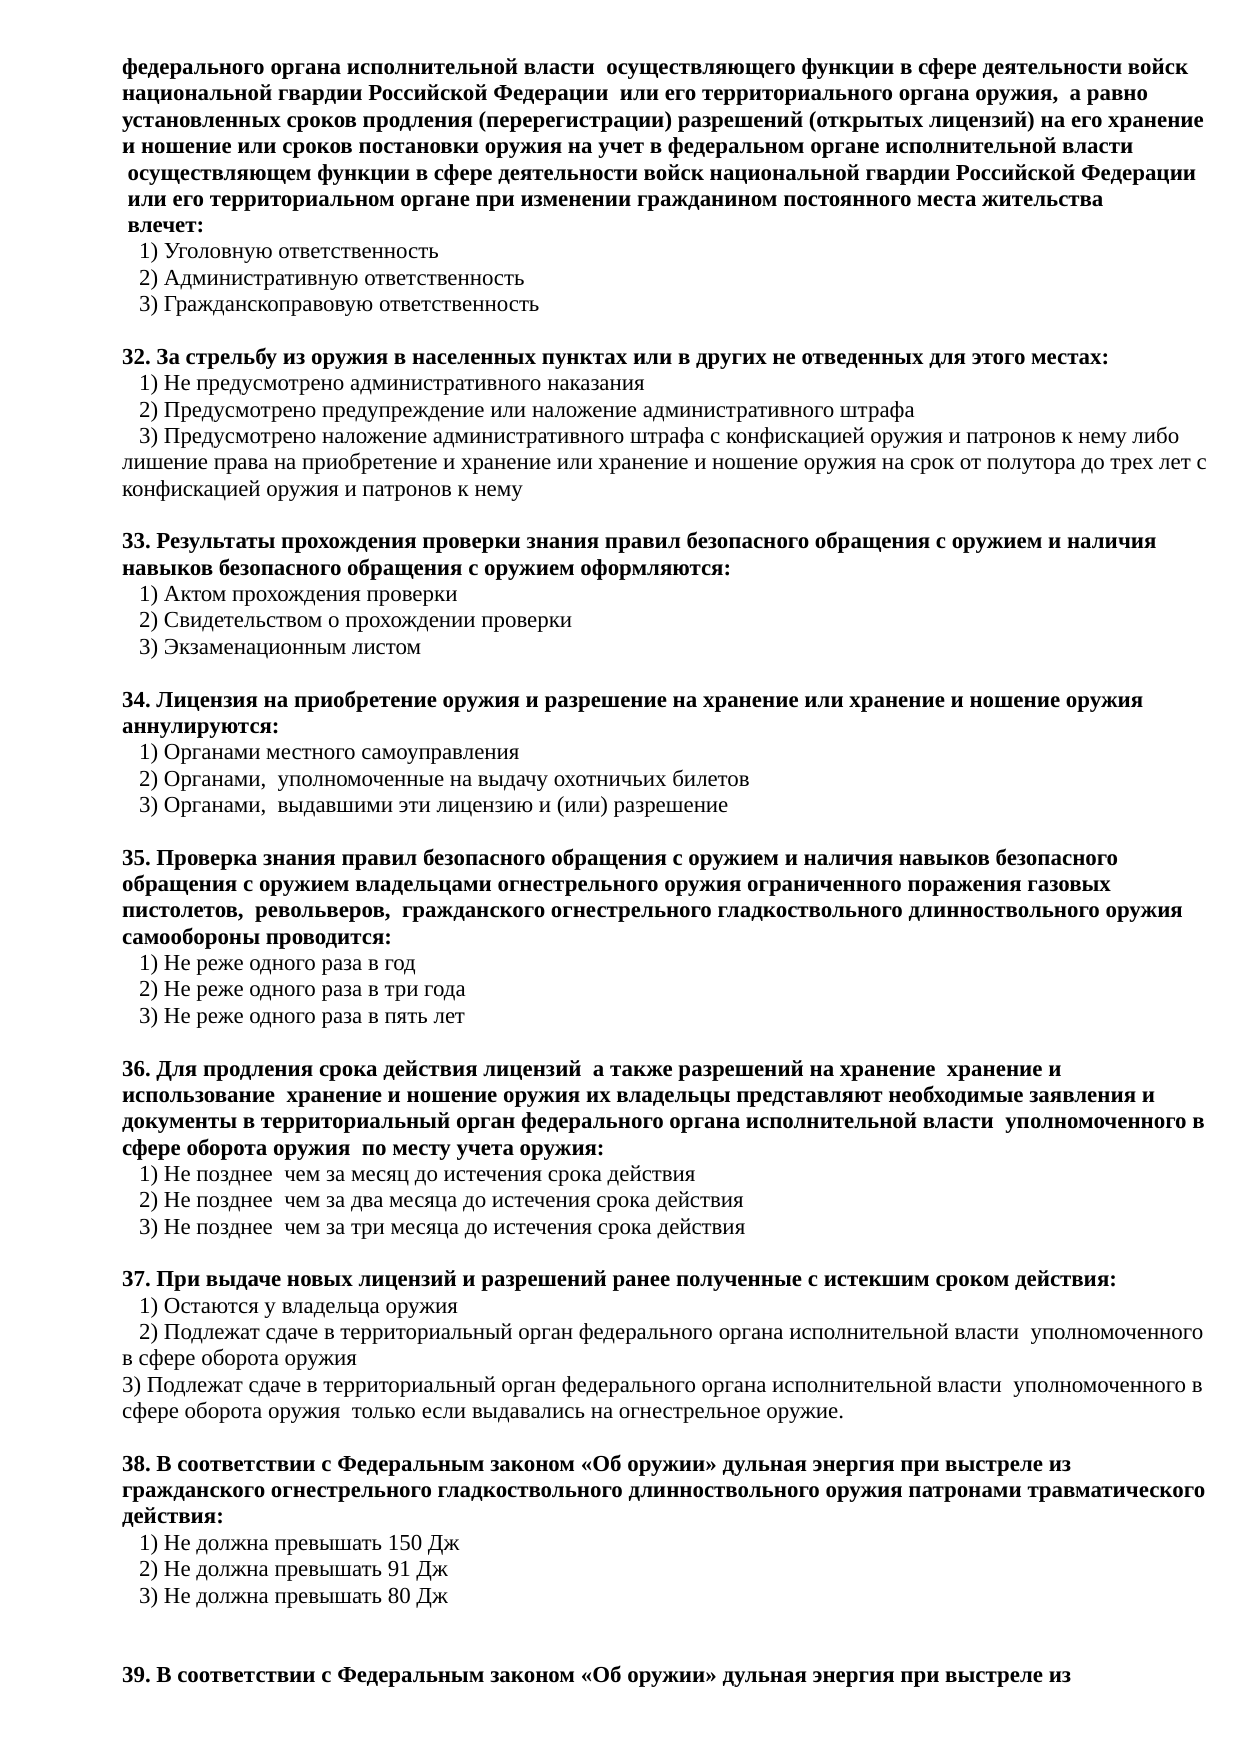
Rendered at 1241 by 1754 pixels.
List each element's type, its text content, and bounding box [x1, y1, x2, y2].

table_header федерального органа исполнительной власти осуществляющего функции в сфере деятельности войск национальной гвардии Российской Федерации или его территориального органа оружия, а равно установленных сроков продления (перерегистрации) разрешений (открытых лицензий) на его хранение и ношение или сроков постановки оружия на учет в федеральном органе исполнительной власти осуществляющем функции в сфере деятельности войск национальной гвардии Российской Федерации или его территориальном органе при изменении гражданином постоянного места жительства влечет: 1) Уголовную ответственность 2) Административную ответственность 3) Гражданскоправовую ответственность 32. За стрельбу из оружия в населенных пунктах или в других не отведенных для этого местах: 1) Не предусмотрено административного наказания 2) Предусмотрено предупреждение или наложение административного штрафа 3) Предусмотрено наложение административного штрафа с конфискацией оружия и патронов к нему либо лишение права на приобретение и хранение или хранение и ношение оружия на срок от полутора до трех лет с конфискацией оружия и патронов к нему 33. Результаты прохождения проверки знания правил безопасного обращения с оружием и наличия навыков безопасного обращения с оружием оформляются: 1) Актом прохождения проверки 2) Свидетельством о прохождении проверки 3) Экзаменационным листом 34. Лицензия на приобретение оружия и разрешение на хранение или хранение и ношение оружия аннулируются: 1) Органами местного самоуправления 2) Органами, уполномоченные на выдачу охотничьих билетов 3) Органами, выдавшими эти лицензию и (или) разрешение 35. Проверка знания правил безопасного обращения с оружием и наличия навыков безопасного обращения с оружием владельцами огнестрельного оружия ограниченного поражения газовых пистолетов, револьверов, гражданского огнестрельного гладкоствольного длинноствольного оружия самообороны проводится: 1) Не реже одного раза в год 2) Не реже одного раза в три года 3) Не реже одного раза в пять лет 36. Для продления срока действия лицензий а также разрешений на хранение хранение и использование хранение и ношение оружия их владельцы представляют необходимые заявления и документы в территориальный орган федерального органа исполнительной власти уполномоченного в сфере оборота оружия по месту учета оружия: 1) Не позднее чем за месяц до истечения срока действия 2) Не позднее чем за два месяца до истечения срока действия 3) Не позднее чем за три месяца до истечения срока действия 37. При выдаче новых лицензий и разрешений ранее полученные с истекшим сроком действия: 1) Остаются у владельца оружия 2) Подлежат сдаче в территориальный орган федерального органа исполнительной власти уполномоченного в сфере оборота оружия 3) Подлежат сдаче в территориальный орган федерального органа исполнительной власти уполномоченного в сфере оборота оружия только если выдавались на огнестрельное оружие. 38. В соответствии с Федеральным законом «Об оружии» дульная энергия при выстреле из гражданского огнестрельного гладкоствольного длинноствольного оружия патронами травматического действия: 1) Не должна превышать 150 Дж 2) Не должна превышать 91 Дж 3) Не должна превышать 80 Дж 39. В соответствии с Федеральным законом «Об оружии» дульная энергия при выстреле из [119, 53, 1217, 1687]
